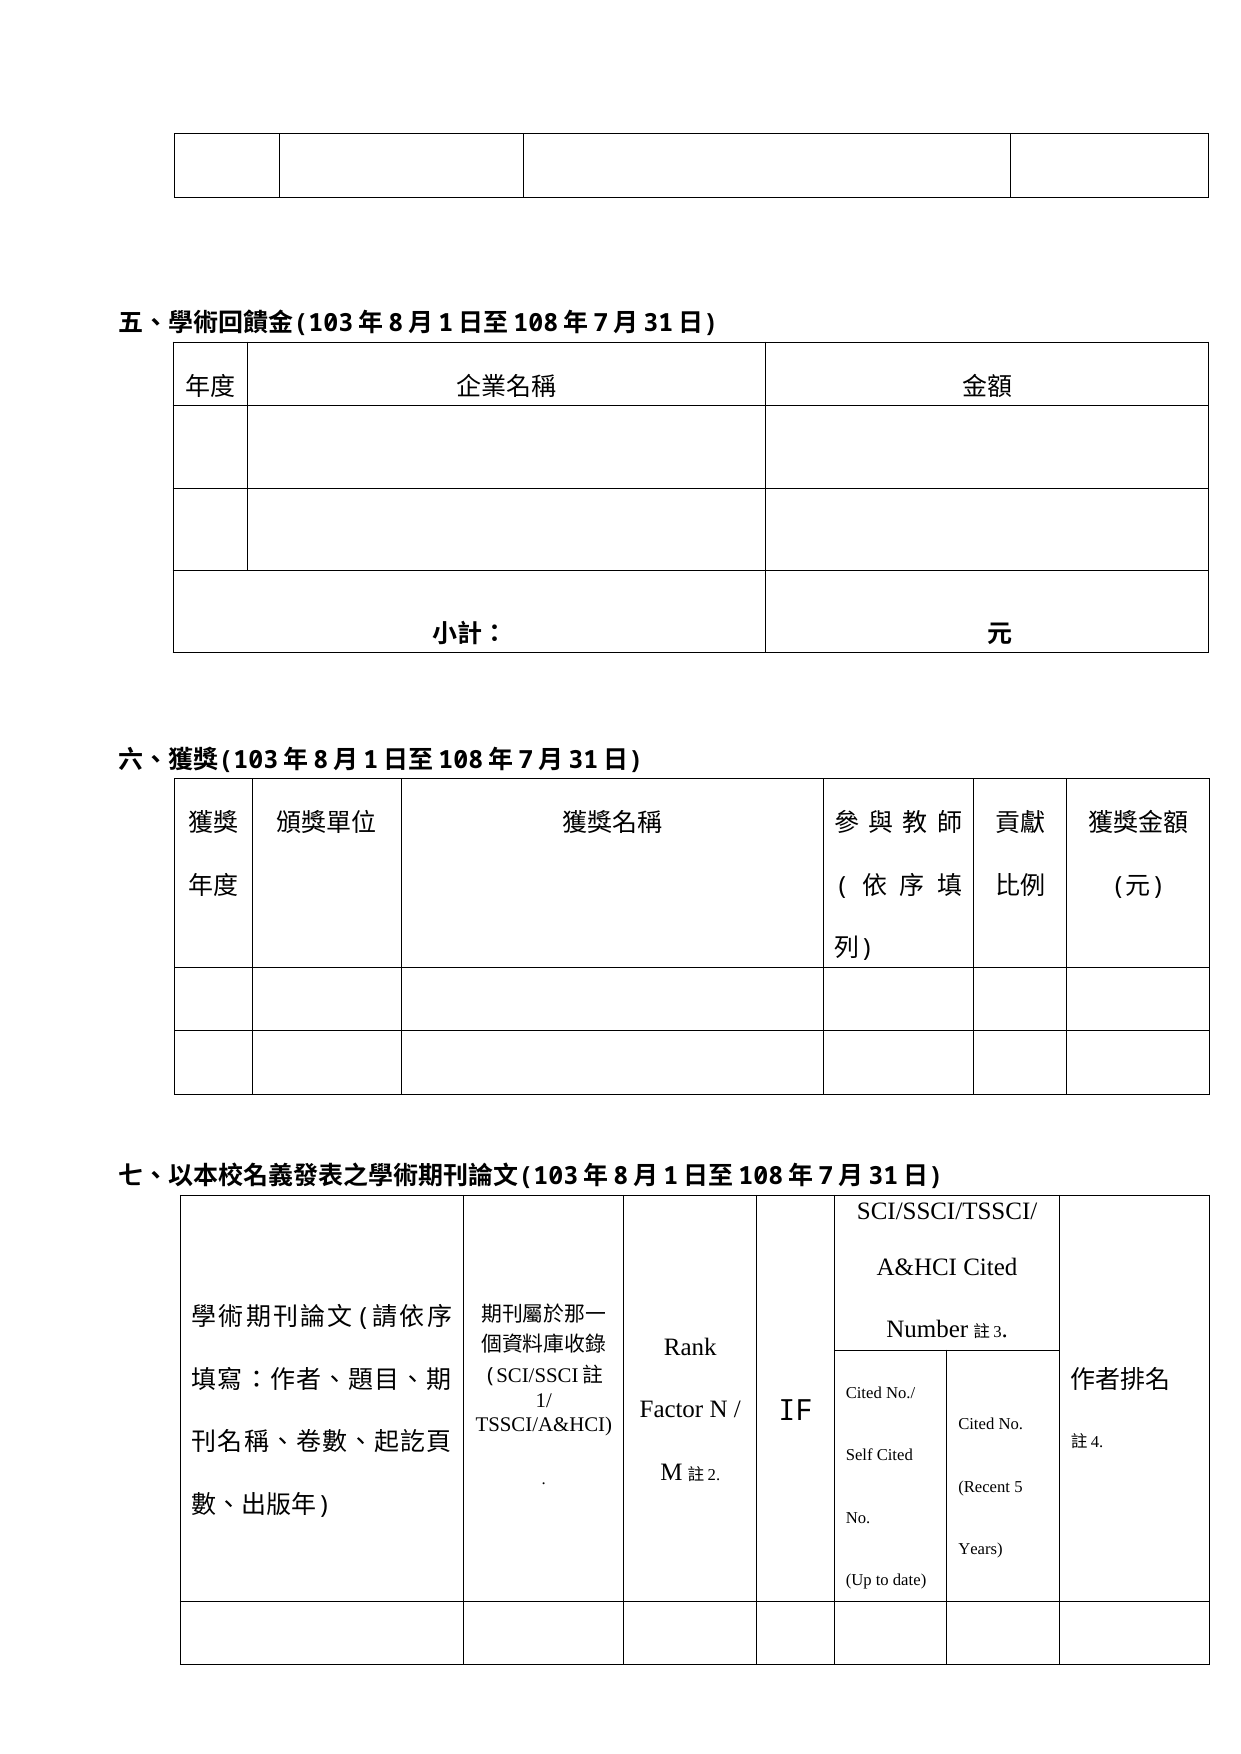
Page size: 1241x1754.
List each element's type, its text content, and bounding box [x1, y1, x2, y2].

table_cell [624, 1602, 756, 1664]
table_header 年度 [174, 343, 247, 405]
table_cell [947, 1602, 1059, 1664]
text 七、以本校名義發表之學術期刊論文(103年8月1日至108年7月31日) [118, 1132, 1122, 1195]
table_header IF [757, 1196, 834, 1601]
text 六、獲獎(103年8月1日至108年7月31日) [118, 716, 1122, 778]
table_cell [974, 968, 1066, 1030]
table_header 獲獎金額(元) [1067, 779, 1209, 967]
table_cell [1067, 968, 1209, 1030]
table_header 金額 [766, 343, 1208, 405]
table_header 學術期刊論文(請依序填寫：作者、題目、期刊名稱、卷數、起訖頁數、出版年) [181, 1196, 463, 1601]
table_header 期刊屬於那一個資料庫收錄(SCI/SSCI註1/ TSSCI/A&HCI) . [464, 1196, 623, 1601]
table_cell [253, 968, 401, 1030]
table_cell [974, 1031, 1066, 1094]
table_cell [1060, 1602, 1209, 1664]
table_cell [824, 968, 973, 1030]
table_cell Cited No. (Recent 5 Years) [947, 1351, 1059, 1601]
table_cell [174, 406, 247, 487]
table_cell [524, 134, 1010, 197]
table_header 頒獎單位 [253, 779, 401, 967]
table_cell [253, 1031, 401, 1094]
table_cell [824, 1031, 973, 1094]
table_header 作者排名 註4. [1060, 1196, 1209, 1601]
table_cell [280, 134, 523, 197]
table_cell [402, 968, 823, 1030]
table_cell [1011, 134, 1208, 197]
table_cell [174, 489, 247, 570]
table_cell [402, 1031, 823, 1094]
table_cell 元 [766, 571, 1208, 652]
table_cell [766, 489, 1208, 570]
table_cell [181, 1602, 463, 1664]
table_cell 小計： [174, 571, 765, 652]
table_header 獲獎年度 [175, 779, 252, 967]
table_cell [1067, 1031, 1209, 1094]
table_cell [248, 489, 765, 570]
text 五、學術回饋金(103年8月1日至108年7月31日) [118, 279, 1122, 342]
table_header SCI/SSCI/TSSCI/ A&HCI Cited Number註3. [835, 1196, 1059, 1349]
table_cell [248, 406, 765, 487]
table_header Rank Factor N / M註2. [624, 1196, 756, 1601]
table_cell [175, 1031, 252, 1094]
table_header 貢獻 比例 [974, 779, 1066, 967]
table_header 參與教師(依序填列) [824, 779, 973, 967]
table_cell [835, 1602, 946, 1664]
table_cell [175, 134, 279, 197]
table_header 獲獎名稱 [402, 779, 823, 967]
table_header 企業名稱 [248, 343, 765, 405]
table_cell [757, 1602, 834, 1664]
table_cell [464, 1602, 623, 1664]
table_cell Cited No./ Self Cited No. (Up to date) [835, 1351, 946, 1601]
table_cell [175, 968, 252, 1030]
table_cell [766, 406, 1208, 487]
